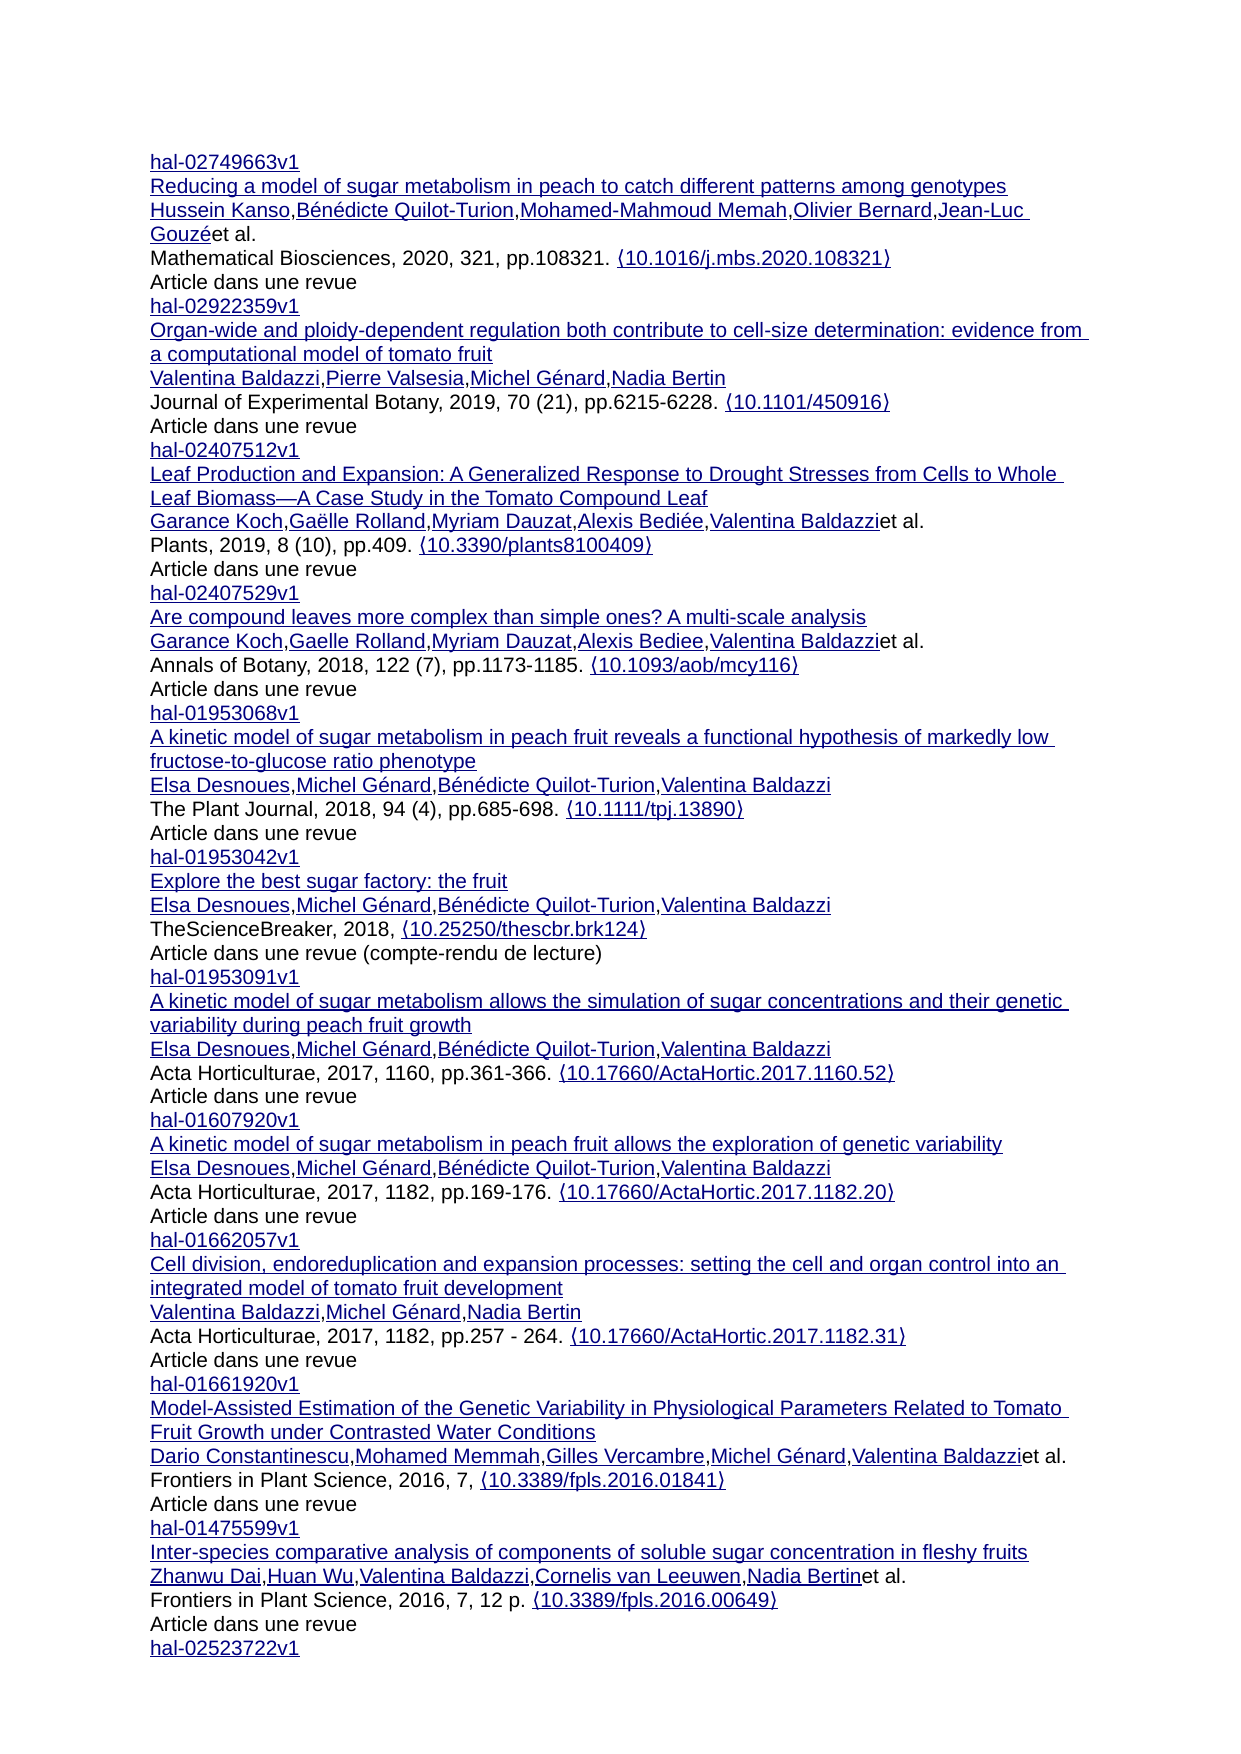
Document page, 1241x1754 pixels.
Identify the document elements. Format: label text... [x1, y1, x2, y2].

table_cell Organ-wide and ploidy-dependent regulation both contribute to cell-size determination: evidence from a computational model of tomato fruit Valentina Baldazzi,Pierre Valsesia,Michel Génard,Nadia Bertin Journal of Experimental Botany, 2019, 70 (21), pp.6215-6228. ⟨10.1101/450916⟩ Article dans une revue hal-02407512v1 [150, 318, 1090, 461]
table_cell A kinetic model of sugar metabolism in peach fruit allows the exploration of genetic variability Elsa Desnoues,Michel Génard,Bénédicte Quilot-Turion,Valentina Baldazzi Acta Horticulturae, 2017, 1182, pp.169-176. ⟨10.17660/ActaHortic.2017.1182.20⟩ Article dans une revue hal-01662057v1 [150, 1132, 1090, 1252]
table_cell Reducing a model of sugar metabolism in peach to catch different patterns among genotypes Hussein Kanso,Bénédicte Quilot-Turion,Mohamed-Mahmoud Memah,Olivier Bernard,Jean-Luc Gouzéet al. Mathematical Biosciences, 2020, 321, pp.108321. ⟨10.1016/j.mbs.2020.108321⟩ Article dans une revue hal-02922359v1 [150, 174, 1090, 318]
table_cell A kinetic model of sugar metabolism allows the simulation of sugar concentrations and their genetic variability during peach fruit growth Elsa Desnoues,Michel Génard,Bénédicte Quilot-Turion,Valentina Baldazzi Acta Horticulturae, 2017, 1160, pp.361-366. ⟨10.17660/ActaHortic.2017.1160.52⟩ Article dans une revue hal-01607920v1 [150, 989, 1090, 1132]
table_cell Cell division, endoreduplication and expansion processes: setting the cell and organ control into an integrated model of tomato fruit development Valentina Baldazzi,Michel Génard,Nadia Bertin Acta Horticulturae, 2017, 1182, pp.257 - 264. ⟨10.17660/ActaHortic.2017.1182.31⟩ Article dans une revue hal-01661920v1 [150, 1252, 1090, 1396]
table_cell Model-Assisted Estimation of the Genetic Variability in Physiological Parameters Related to Tomato Fruit Growth under Contrasted Water Conditions Dario Constantinescu,Mohamed Memmah,Gilles Vercambre,Michel Génard,Valentina Baldazziet al. Frontiers in Plant Science, 2016, 7, ⟨10.3389/fpls.2016.01841⟩ Article dans une revue hal-01475599v1 [150, 1396, 1090, 1539]
table_cell Are compound leaves more complex than simple ones? A multi-scale analysis Garance Koch,Gaelle Rolland,Myriam Dauzat,Alexis Bediee,Valentina Baldazziet al. Annals of Botany, 2018, 122 (7), pp.1173-1185. ⟨10.1093/aob/mcy116⟩ Article dans une revue hal-01953068v1 [150, 605, 1090, 725]
table_cell A kinetic model of sugar metabolism in peach fruit reveals a functional hypothesis of markedly low fructose-to-glucose ratio phenotype Elsa Desnoues,Michel Génard,Bénédicte Quilot-Turion,Valentina Baldazzi The Plant Journal, 2018, 94 (4), pp.685-698. ⟨10.1111/tpj.13890⟩ Article dans une revue hal-01953042v1 [150, 725, 1090, 869]
table_cell Explore the best sugar factory: the fruit Elsa Desnoues,Michel Génard,Bénédicte Quilot-Turion,Valentina Baldazzi TheScienceBreaker, 2018, ⟨10.25250/thescbr.brk124⟩ Article dans une revue (compte-rendu de lecture) hal-01953091v1 [150, 869, 1090, 988]
table_cell Inter-species comparative analysis of components of soluble sugar concentration in fleshy fruits Zhanwu Dai,Huan Wu,Valentina Baldazzi,Cornelis van Leeuwen,Nadia Bertinet al. Frontiers in Plant Science, 2016, 7, 12 p. ⟨10.3389/fpls.2016.00649⟩ Article dans une revue hal-02523722v1 [150, 1540, 1090, 1659]
table_cell hal-02749663v1 [150, 150, 1090, 174]
table_cell Leaf Production and Expansion: A Generalized Response to Drought Stresses from Cells to Whole Leaf Biomass—A Case Study in the Tomato Compound Leaf Garance Koch,Gaëlle Rolland,Myriam Dauzat,Alexis Bediée,Valentina Baldazziet al. Plants, 2019, 8 (10), pp.409. ⟨10.3390/plants8100409⟩ Article dans une revue hal-02407529v1 [150, 461, 1090, 605]
